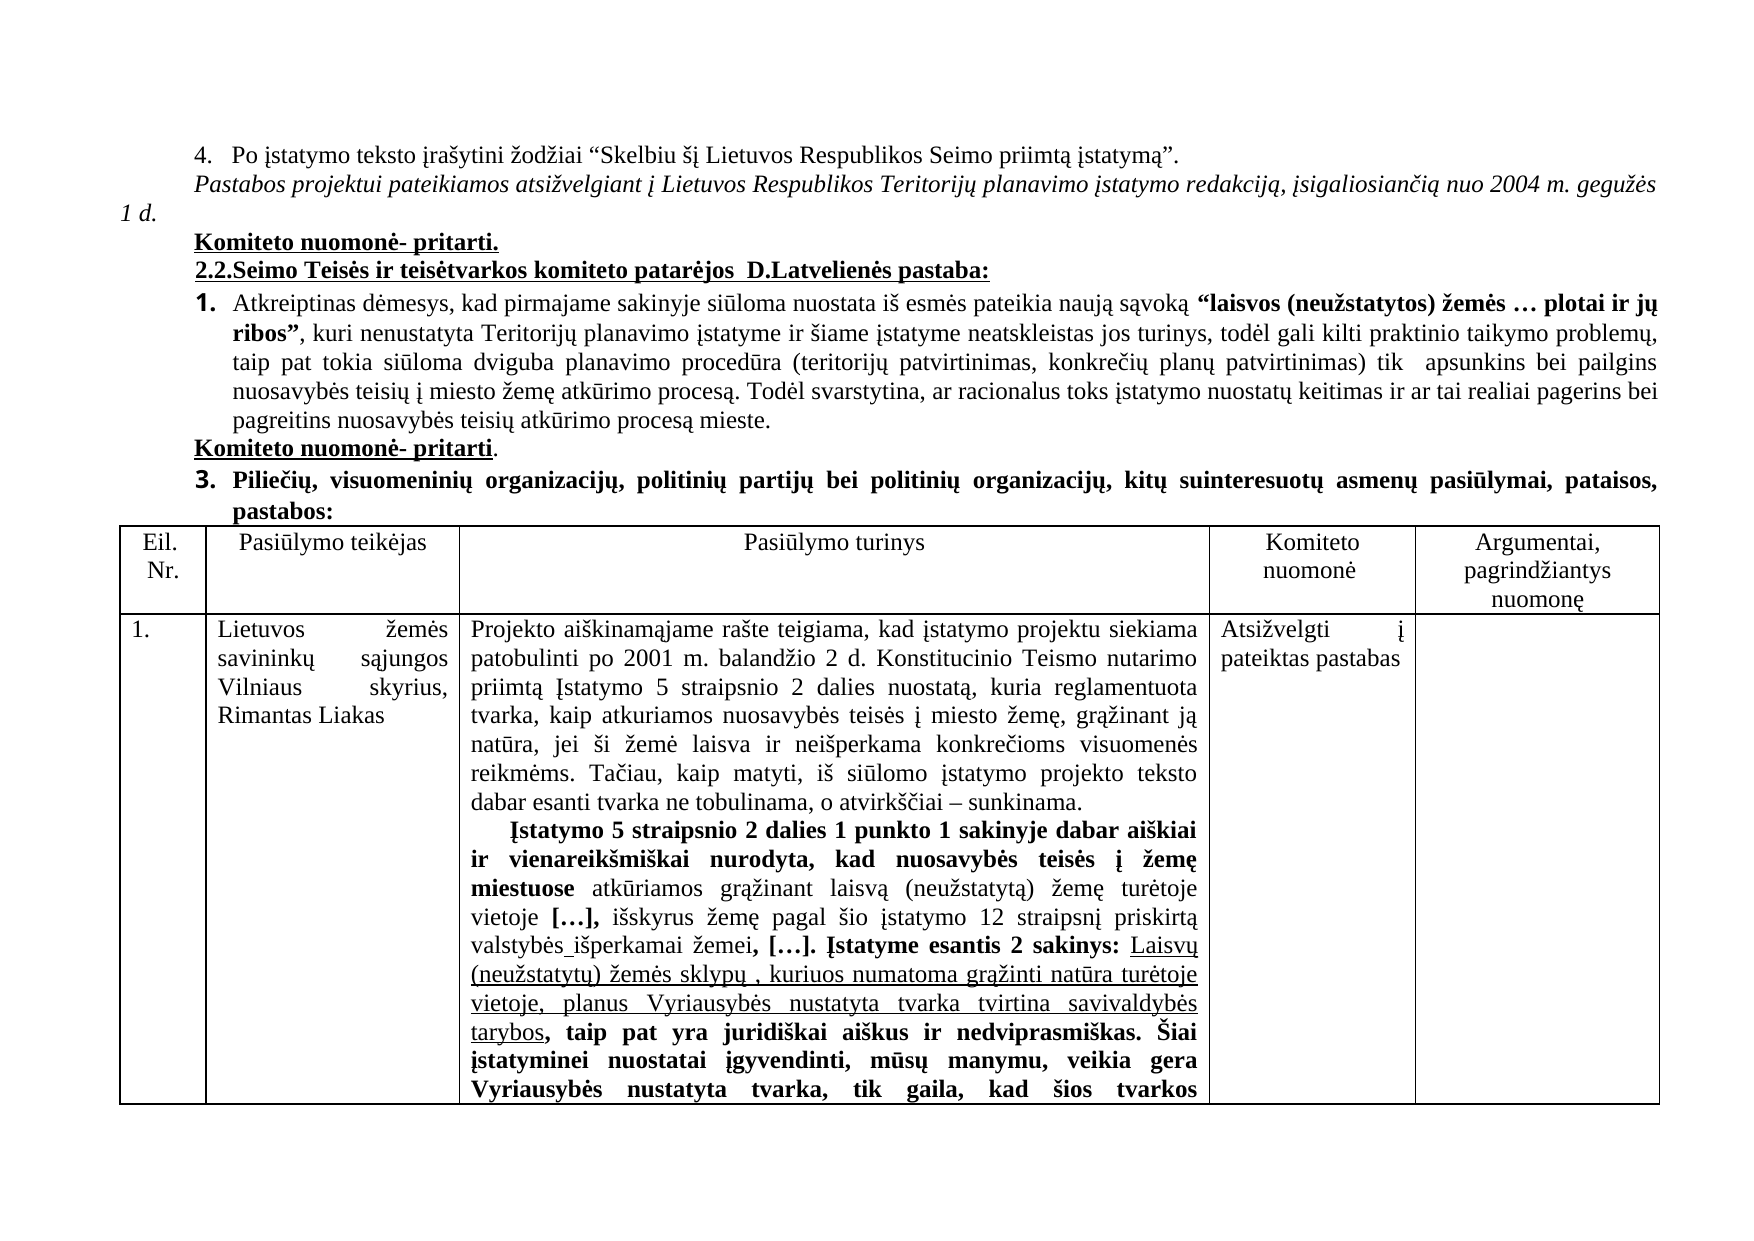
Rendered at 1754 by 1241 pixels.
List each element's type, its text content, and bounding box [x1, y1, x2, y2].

table_header Eil. Nr. [121, 527, 205, 613]
table_cell [1416, 615, 1659, 1103]
table_cell Lietuvos žemės savininkų sąjungos Vilniaus skyrius, Rimantas Liakas [207, 615, 459, 1103]
table_header Pasiūlymo turinys [460, 527, 1209, 613]
text 2.2.Seimo Teisės ir teisėtvarkos komiteto patarėjos D.Latvelienės pastaba: [195, 256, 1659, 284]
list Atkreiptinas dėmesys, kad pirmajame sakinyje siūloma nuostata iš esmės pateikia naują sąvoką “laisvos (neužstatytos) žemės … plotai ir jų ribos”, kuri nenustatyta Teritorijų planavimo įstatyme ir šiame įstatyme neatskleistas jos turinys, todėl gali kilti praktinio taikymo problemų, taip pat tokia siūloma dviguba planavimo procedūra (teritorijų patvirtinimas, konkrečių planų patvirtinimas) tik apsunkins bei pailgins nuosavybės teisių į miesto žemę atkūrimo procesą. Todėl svarstytina, ar racionalus toks įstatymo nuostatų keitimas ir ar tai realiai pagerins bei pagreitins nuosavybės teisių atkūrimo procesą mieste. [195, 284, 1659, 433]
list Po įstatymo teksto įrašytini žodžiai “Skelbiu šį Lietuvos Respublikos Seimo priimtą įstatymą”. [194, 141, 1659, 169]
table_header Argumentai, pagrindžiantys nuomonę [1416, 527, 1659, 613]
table_header Komiteto nuomonė [1210, 527, 1415, 613]
table_cell Atsižvelgti į pateiktas pastabas [1210, 615, 1415, 1103]
text Komiteto nuomonė- pritarti. [194, 227, 1659, 256]
text Pastabos projektui pateikiamos atsižvelgiant į Lietuvos Respublikos Teritorijų planavimo įstatymo redakciją, įsigaliosiančią nuo 2004 m. gegužės 1 d. [120, 169, 1659, 227]
list Piliečių, visuomeninių organizacijų, politinių partijų bei politinių organizacijų, kitų suinteresuotų asmenų pasiūlymai, pataisos, pastabos: [195, 462, 1659, 525]
table_header Pasiūlymo teikėjas [207, 527, 459, 613]
table_cell 1. [121, 615, 205, 1103]
text Komiteto nuomonė- pritarti. [194, 433, 1659, 462]
table_cell Projekto aiškinamąjame rašte teigiama, kad įstatymo projektu siekiama patobulinti po 2001 m. balandžio 2 d. Konstitucinio Teismo nutarimo priimtą Įstatymo 5 straipsnio 2 dalies nuostatą, kuria reglamentuota tvarka, kaip atkuriamos nuosavybės teisės į miesto žemę, grąžinant ją natūra, jei ši žemė laisva ir neišperkama konkrečioms visuomenės reikmėms. Tačiau, kaip matyti, iš siūlomo įstatymo projekto teksto dabar esanti tvarka ne tobulinama, o atvirkščiai – sunkinama. Įstatymo 5 straipsnio 2 dalies 1 punkto 1 sakinyje dabar aiškiai ir vienareikšmiškai nurodyta, kad nuosavybės teisės į žemę miestuose atkūriamos grąžinant laisvą (neužstatytą) žemę turėtoje vietoje […], išskyrus žemę pagal šio įstatymo 12 straipsnį priskirtą valstybės išperkamai žemei, […]. Įstatyme esantis 2 sakinys: Laisvų (neužstatytų) žemės sklypų , kuriuos numatoma grąžinti natūra turėtoje vietoje, planus Vyriausybės nustatyta tvarka tvirtina savivaldybės tarybos, taip pat yra juridiškai aiškus ir nedviprasmiškas. Šiai įstatyminei nuostatai įgyvendinti, mūsų manymu, veikia gera Vyriausybės nustatyta tvarka, tik gaila, kad šios tvarkos [460, 615, 1209, 1103]
